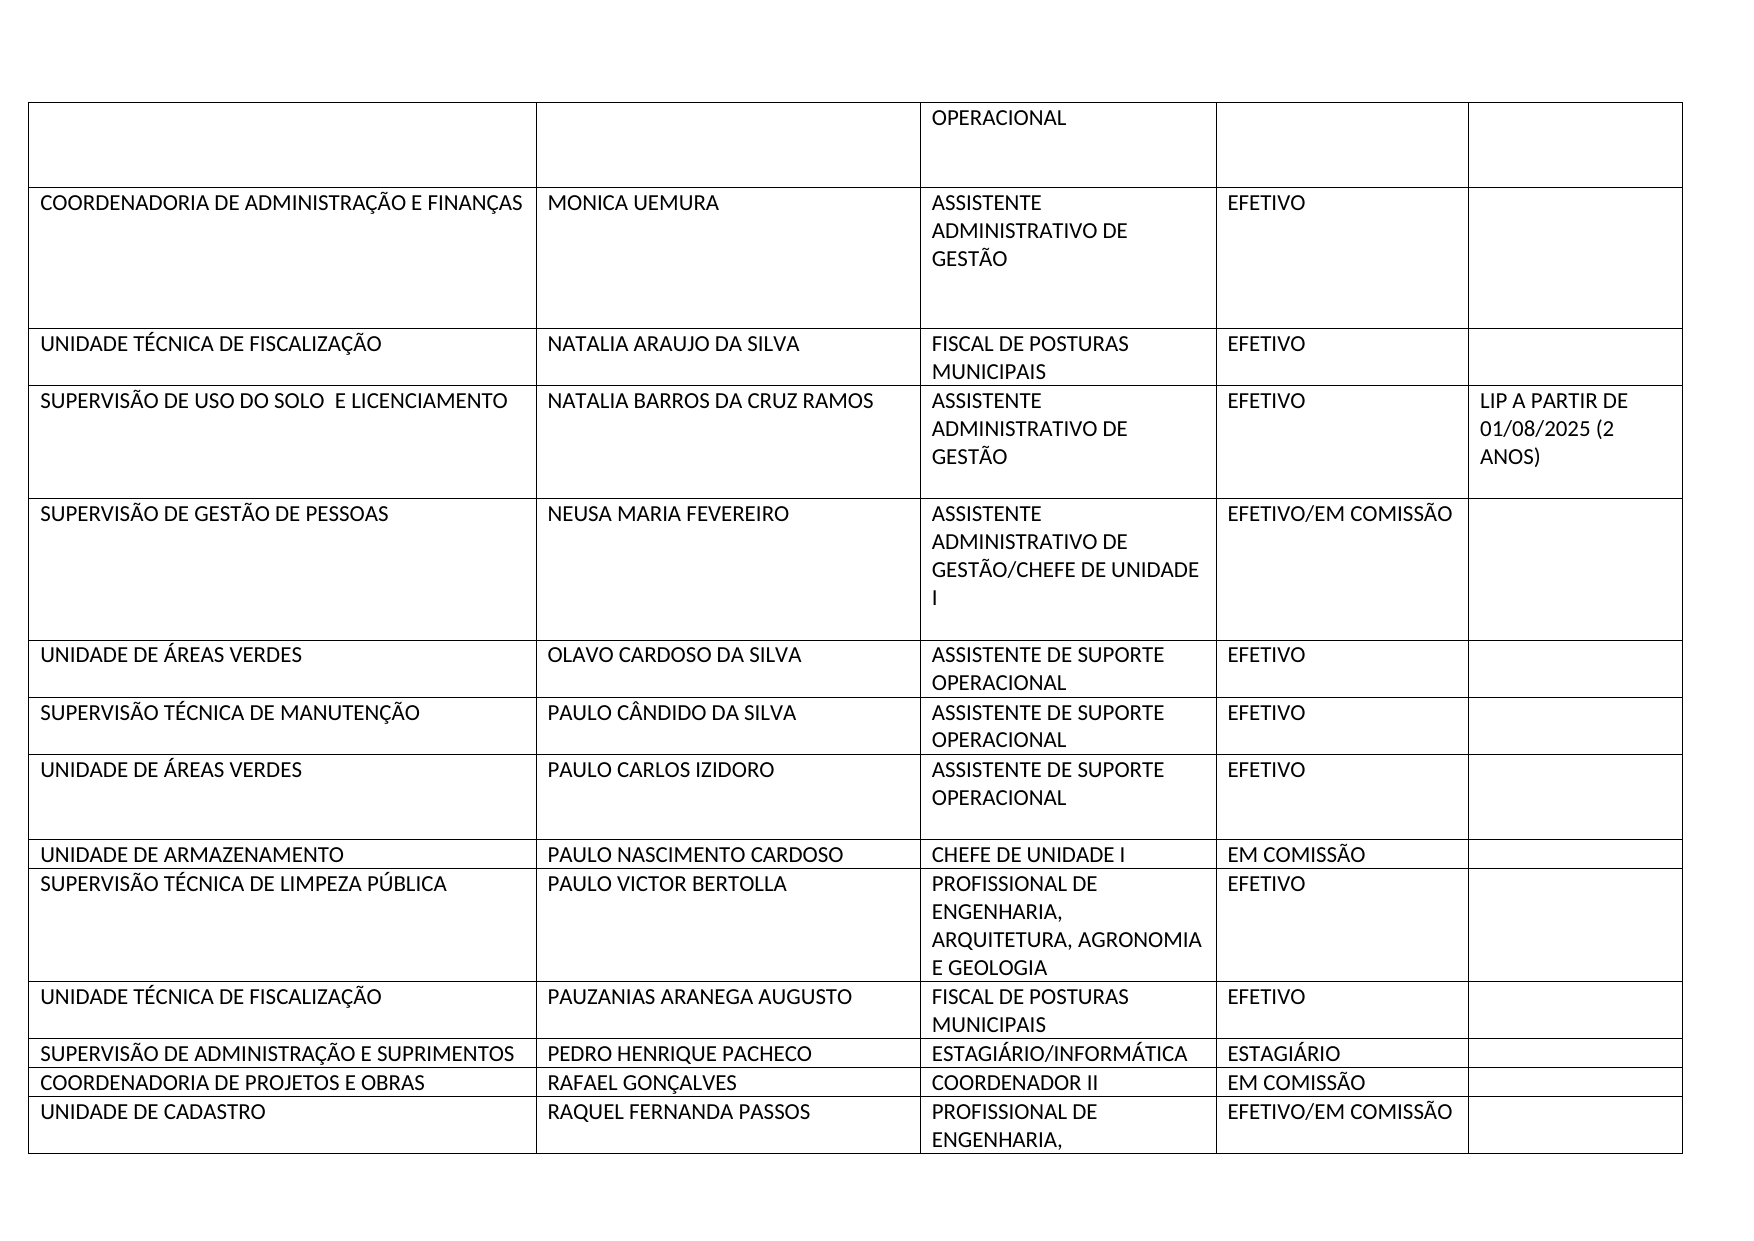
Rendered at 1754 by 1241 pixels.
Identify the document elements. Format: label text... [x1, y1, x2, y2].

table_cell EFETIVO [1217, 982, 1468, 1038]
table_cell ASSISTENTE DE SUPORTE OPERACIONAL [921, 698, 1216, 754]
table_cell PROFISSIONAL DE ENGENHARIA, [921, 1097, 1216, 1153]
table_cell LIP A PARTIR DE 01/08/2025 (2 ANOS) [1469, 386, 1682, 498]
table_cell EFETIVO [1217, 698, 1468, 754]
table_cell [537, 103, 920, 187]
table_cell SUPERVISÃO TÉCNICA DE MANUTENÇÃO [29, 698, 536, 754]
table_cell [1469, 329, 1682, 385]
table_cell OPERACIONAL [921, 103, 1216, 187]
table_cell PAULO CARLOS IZIDORO [537, 755, 920, 839]
table_cell OLAVO CARDOSO DA SILVA [537, 641, 920, 697]
table_cell [1469, 1068, 1682, 1096]
table_cell [1469, 641, 1682, 697]
table_cell RAFAEL GONÇALVES [537, 1068, 920, 1096]
table_cell PROFISSIONAL DE ENGENHARIA, ARQUITETURA, AGRONOMIA E GEOLOGIA [921, 869, 1216, 981]
table_cell COORDENADORIA DE PROJETOS E OBRAS [29, 1068, 536, 1096]
table_cell [1469, 1039, 1682, 1067]
table_cell SUPERVISÃO DE USO DO SOLO E LICENCIAMENTO [29, 386, 536, 498]
table_cell SUPERVISÃO DE ADMINISTRAÇÃO E SUPRIMENTOS [29, 1039, 536, 1067]
table_cell FISCAL DE POSTURAS MUNICIPAIS [921, 329, 1216, 385]
table_cell PEDRO HENRIQUE PACHECO [537, 1039, 920, 1067]
table_cell [1469, 698, 1682, 754]
table_cell [1469, 755, 1682, 839]
table_cell NEUSA MARIA FEVEREIRO [537, 499, 920, 639]
table_cell PAULO CÂNDIDO DA SILVA [537, 698, 920, 754]
table_cell CHEFE DE UNIDADE I [921, 840, 1216, 868]
table_cell UNIDADE DE ARMAZENAMENTO [29, 840, 536, 868]
table_cell FISCAL DE POSTURAS MUNICIPAIS [921, 982, 1216, 1038]
table_cell [1469, 982, 1682, 1038]
table_cell ASSISTENTE ADMINISTRATIVO DE GESTÃO/CHEFE DE UNIDADE I [921, 499, 1216, 639]
table_cell EFETIVO/EM COMISSÃO [1217, 1097, 1468, 1153]
table_cell NATALIA ARAUJO DA SILVA [537, 329, 920, 385]
table_cell ASSISTENTE ADMINISTRATIVO DE GESTÃO [921, 386, 1216, 498]
table_cell EFETIVO [1217, 869, 1468, 981]
table_cell [1469, 869, 1682, 981]
table_cell EM COMISSÃO [1217, 840, 1468, 868]
table_cell UNIDADE DE CADASTRO [29, 1097, 536, 1153]
table_cell [1469, 103, 1682, 187]
table_cell SUPERVISÃO DE GESTÃO DE PESSOAS [29, 499, 536, 639]
table_cell RAQUEL FERNANDA PASSOS [537, 1097, 920, 1153]
table_cell UNIDADE DE ÁREAS VERDES [29, 641, 536, 697]
table_cell EFETIVO [1217, 386, 1468, 498]
table_cell SUPERVISÃO TÉCNICA DE LIMPEZA PÚBLICA [29, 869, 536, 981]
table_cell [29, 103, 536, 187]
table_cell COORDENADORIA DE ADMINISTRAÇÃO E FINANÇAS [29, 188, 536, 328]
table_cell [1469, 188, 1682, 328]
table_cell COORDENADOR II [921, 1068, 1216, 1096]
table_cell ESTAGIÁRIO [1217, 1039, 1468, 1067]
table_cell ESTAGIÁRIO/INFORMÁTICA [921, 1039, 1216, 1067]
table_cell PAULO NASCIMENTO CARDOSO [537, 840, 920, 868]
table_cell UNIDADE DE ÁREAS VERDES [29, 755, 536, 839]
table_cell EM COMISSÃO [1217, 1068, 1468, 1096]
table_cell [1469, 840, 1682, 868]
table_cell [1469, 499, 1682, 639]
table_cell EFETIVO/EM COMISSÃO [1217, 499, 1468, 639]
table_cell ASSISTENTE DE SUPORTE OPERACIONAL [921, 755, 1216, 839]
table_cell EFETIVO [1217, 755, 1468, 839]
table_cell [1469, 1097, 1682, 1153]
table_cell PAUZANIAS ARANEGA AUGUSTO [537, 982, 920, 1038]
table_cell NATALIA BARROS DA CRUZ RAMOS [537, 386, 920, 498]
table_cell EFETIVO [1217, 329, 1468, 385]
table_cell ASSISTENTE ADMINISTRATIVO DE GESTÃO [921, 188, 1216, 328]
table_cell UNIDADE TÉCNICA DE FISCALIZAÇÃO [29, 982, 536, 1038]
table_cell MONICA UEMURA [537, 188, 920, 328]
table_cell UNIDADE TÉCNICA DE FISCALIZAÇÃO [29, 329, 536, 385]
table_cell EFETIVO [1217, 641, 1468, 697]
table_cell [1217, 103, 1468, 187]
table_cell ASSISTENTE DE SUPORTE OPERACIONAL [921, 641, 1216, 697]
table_cell EFETIVO [1217, 188, 1468, 328]
table_cell PAULO VICTOR BERTOLLA [537, 869, 920, 981]
